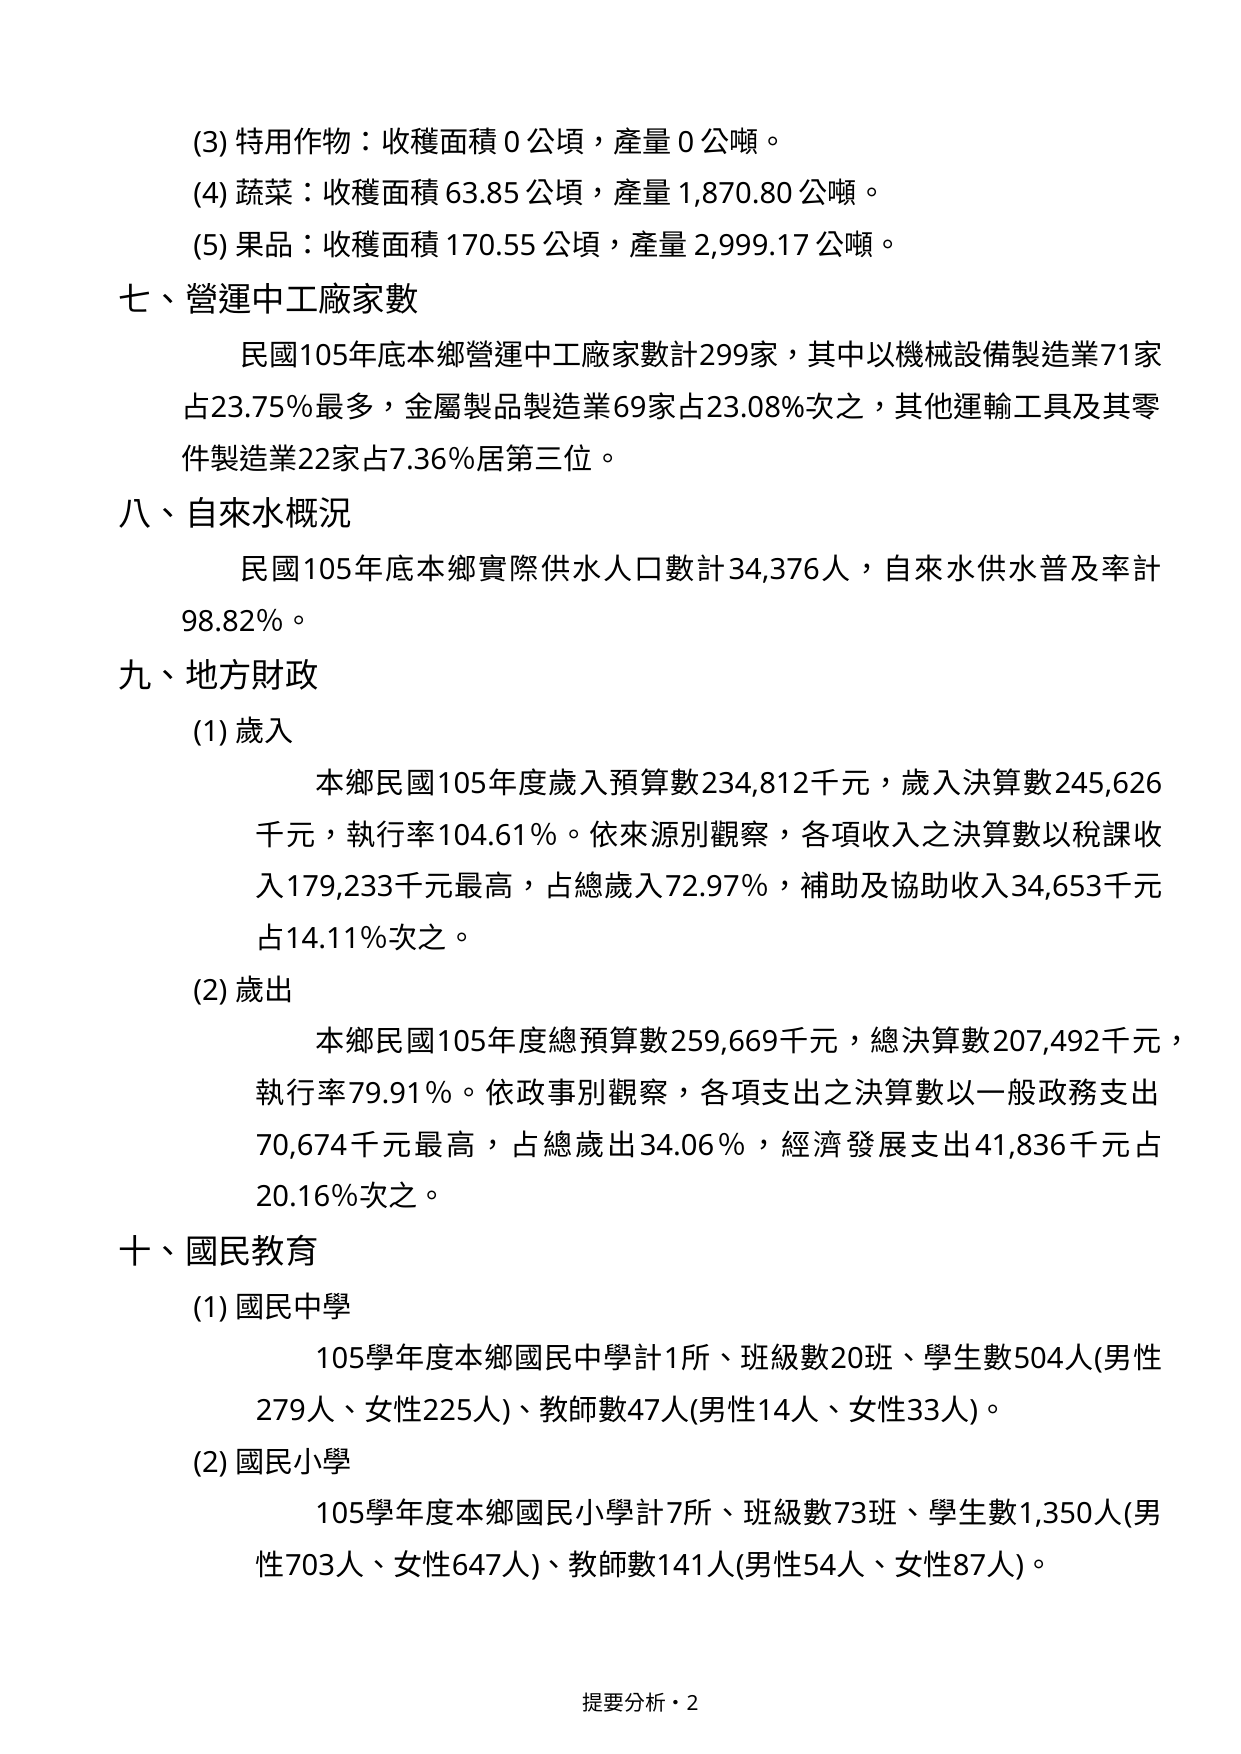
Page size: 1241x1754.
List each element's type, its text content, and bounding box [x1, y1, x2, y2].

text 民國105年底本鄉實際供水人口數計34,376人，自來水供水普及率計98.82％。 [181, 546, 1162, 640]
text 九、地方財政 [118, 649, 1162, 697]
text 105學年度本鄉國民小學計7所、班級數73班、學生數1,350人(男性703人、女性647人)、教師數141人(男性54人、女性87人)。 [256, 1490, 1162, 1584]
list 國民中學 [193, 1283, 1162, 1326]
text 七、營運中工廠家數 [118, 273, 1162, 321]
text 八、自來水概況 [118, 487, 1162, 535]
text 本鄉民國105年度總預算數259,669千元，總決算數207,492千元，執行率79.91％。依政事別觀察，各項支出之決算數以一般政務支出70,674千元最高，占總歲出34.06％，經濟發展支出41,836千元占20.16％次之。 [256, 1018, 1162, 1215]
list 特用作物：收穫面積0公頃，產量0公噸。 [193, 118, 1162, 161]
list 國民小學 [193, 1438, 1162, 1481]
text 十、國民教育 [118, 1224, 1162, 1273]
text 本鄉民國105年度歲入預算數234,812千元，歲入決算數245,626千元，執行率104.61％。依來源別觀察，各項收入之決算數以稅課收入179,233千元最高，占總歲入72.97％，補助及協助收入34,653千元占14.11％次之。 [256, 759, 1162, 957]
list 歲入 [193, 708, 1162, 750]
text 民國105年底本鄉營運中工廠家數計299家，其中以機械設備製造業71家占23.75％最多，金屬製品製造業69家占23.08%次之，其他運輸工具及其零件製造業22家占7.36％居第三位。 [181, 332, 1162, 478]
text 105學年度本鄉國民中學計1所、班級數20班、學生數504人(男性279人、女性225人)、教師數47人(男性14人、女性33人)。 [256, 1335, 1162, 1429]
list 果品：收穫面積170.55公頃，產量2,999.17公噸。 [193, 221, 1162, 264]
list 歲出 [193, 966, 1162, 1008]
list 蔬菜：收穫面積63.85公頃，產量1,870.80公噸。 [193, 170, 1162, 212]
